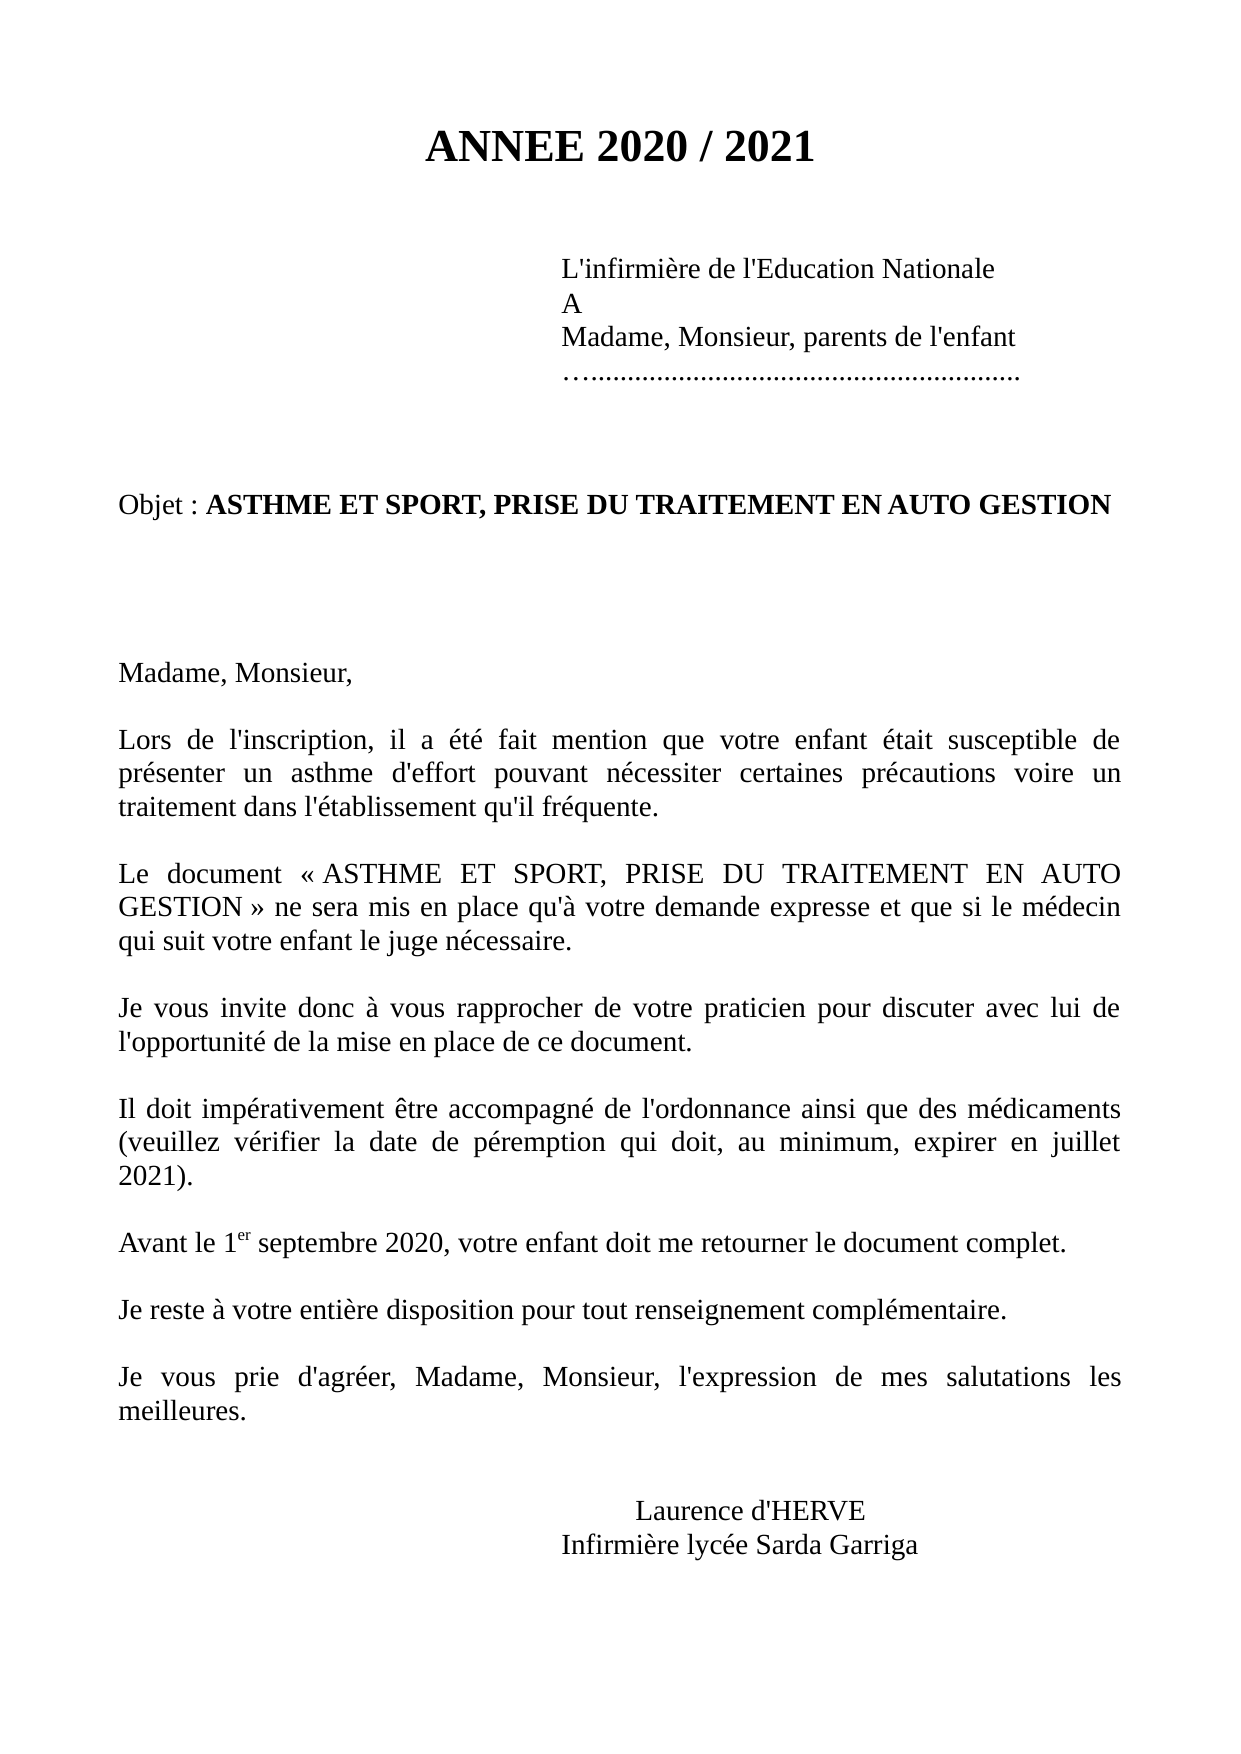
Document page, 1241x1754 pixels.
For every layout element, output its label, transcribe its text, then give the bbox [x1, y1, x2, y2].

text Infirmière lycée Sarda Garriga [118, 1527, 1122, 1560]
text L'infirmière de l'Education Nationale [118, 247, 1122, 286]
text Madame, Monsieur, parents de l'enfant [118, 319, 1122, 353]
text Objet : ASTHME ET SPORT, PRISE DU TRAITEMENT EN AUTO GESTION [118, 487, 1122, 521]
text Il doit impérativement être accompagné de l'ordonnance ainsi que des médicaments (veuillez vérifier la date de péremption qui doit, au minimum, expirer en juillet 2021). [118, 1091, 1122, 1191]
text Lors de l'inscription, il a été fait mention que votre enfant était susceptible de présenter un asthme d'effort pouvant nécessiter certaines précautions voire un traitement dans l'établissement qu'il fréquente. [118, 722, 1122, 822]
text Je reste à votre entière disposition pour tout renseignement complémentaire. [118, 1292, 1122, 1326]
text ANNEE 2020 / 2021 [118, 118, 1122, 171]
text A [118, 286, 1122, 319]
text Avant le 1er septembre 2020, votre enfant doit me retourner le document complet. [118, 1225, 1122, 1258]
text Madame, Monsieur, [118, 655, 1122, 688]
text Je vous invite donc à vous rapprocher de votre praticien pour discuter avec lui de l'opportunité de la mise en place de ce document. [118, 990, 1122, 1057]
text Le document « ASTHME ET SPORT, PRISE DU TRAITEMENT EN AUTO GESTION » ne sera mis en place qu'à votre demande expresse et que si le médecin qui suit votre enfant le juge nécessaire. [118, 856, 1122, 957]
text Je vous prie d'agréer, Madame, Monsieur, l'expression de mes salutations les meilleures. [118, 1359, 1122, 1426]
text Laurence d'HERVE [118, 1493, 1122, 1527]
text …........................................................... [118, 353, 1122, 386]
